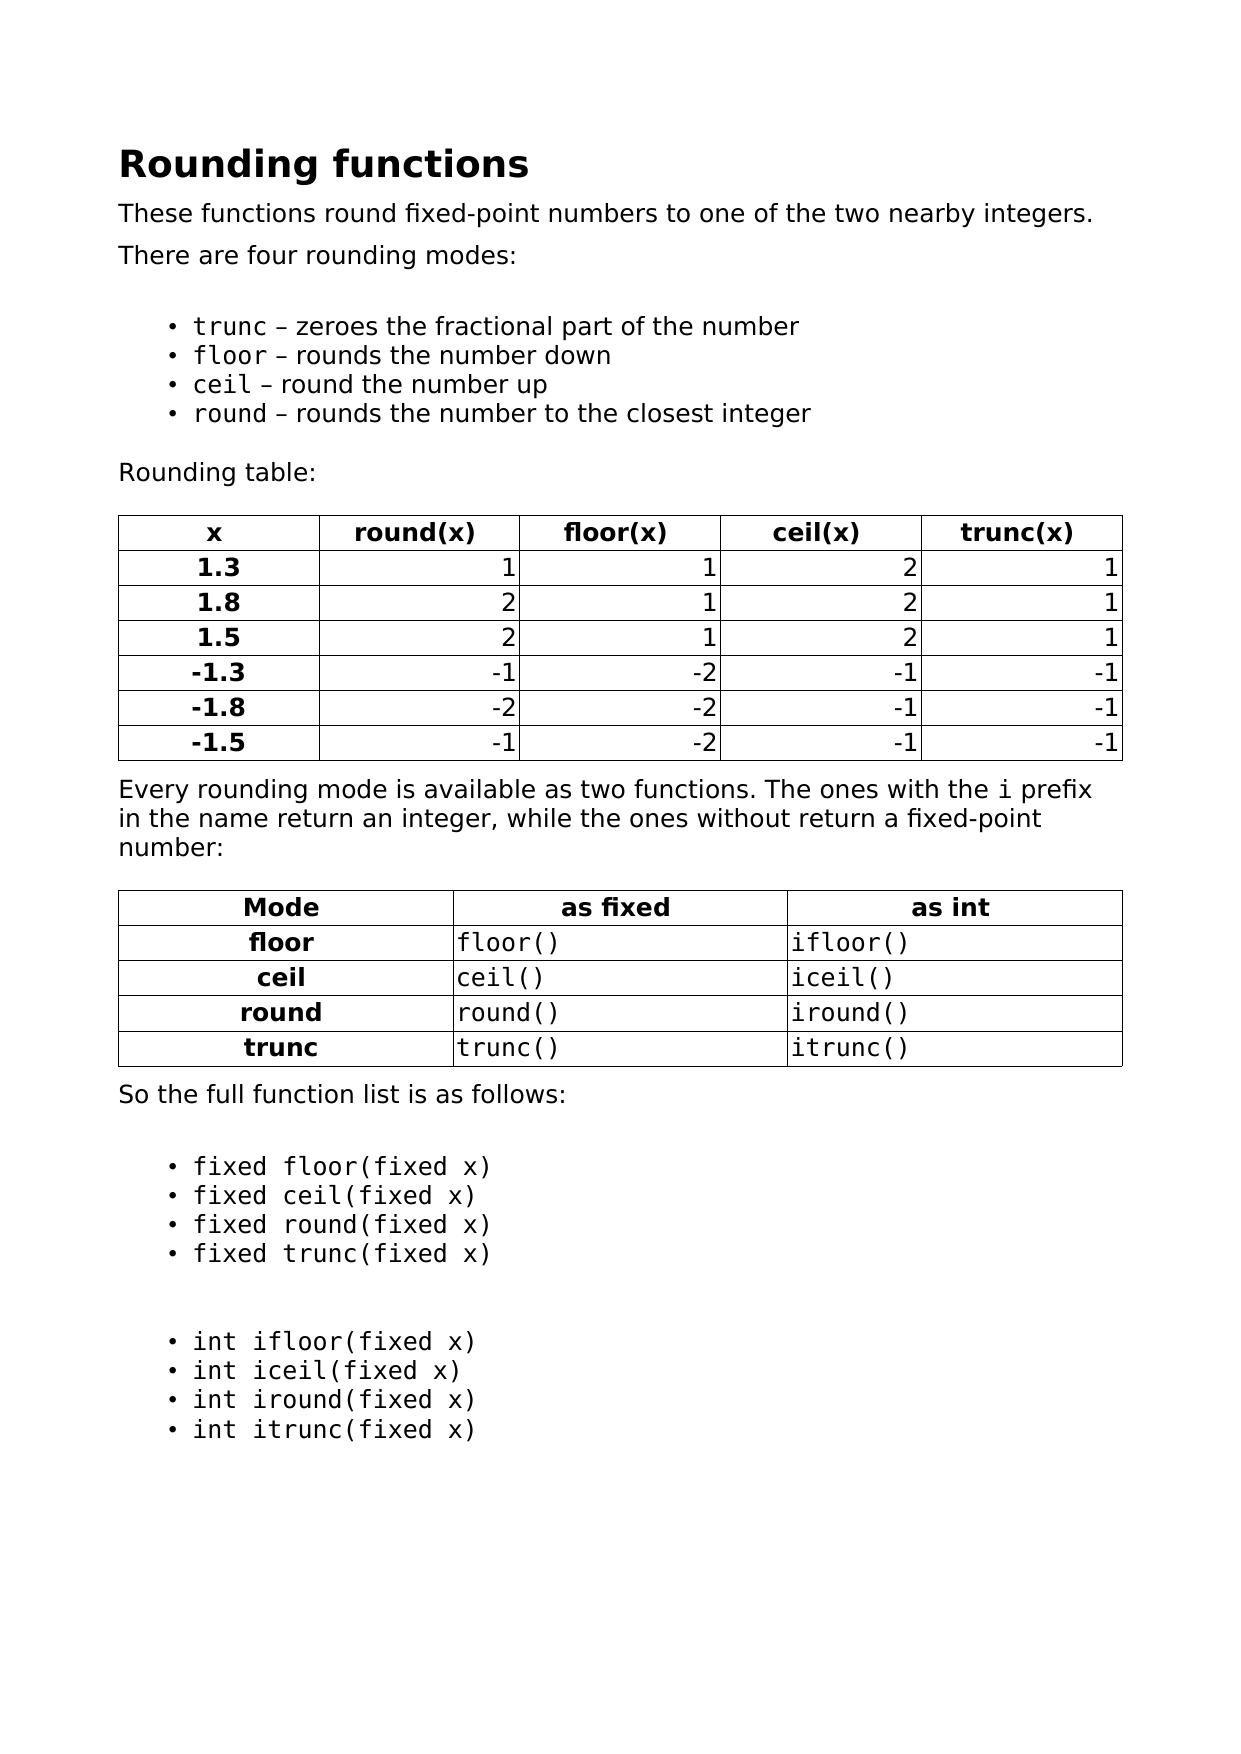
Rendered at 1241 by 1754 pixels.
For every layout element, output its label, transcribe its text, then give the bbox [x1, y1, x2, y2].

list fixed round(fixed x) [177, 1210, 1122, 1239]
table_cell -1.5 [119, 726, 319, 760]
text Every rounding mode is available as two functions. The ones with the i prefix in the name return an integer, while the ones without return a fixed-point number: [118, 775, 1122, 863]
table_cell 2 [721, 621, 921, 655]
table_cell trunc() [454, 1032, 787, 1066]
table_cell -1.3 [119, 656, 319, 690]
list floor – rounds the number down [177, 341, 1122, 370]
table_cell -1 [922, 691, 1122, 725]
table_cell -1 [320, 656, 519, 690]
table_cell ifloor() [788, 926, 1122, 960]
subtitle Rounding functions [118, 143, 1122, 187]
table_header as fixed [454, 891, 787, 925]
table_cell ceil() [454, 961, 787, 995]
text Rounding table: [118, 458, 1122, 487]
table_header as int [788, 891, 1122, 925]
text There are four rounding modes: [118, 241, 1122, 270]
list fixed ceil(fixed x) [177, 1181, 1122, 1210]
list int iceil(fixed x) [177, 1356, 1122, 1386]
table_cell 2 [320, 586, 519, 620]
table_cell -1 [721, 691, 921, 725]
table_cell -2 [520, 656, 720, 690]
list int ifloor(fixed x) [177, 1327, 1122, 1356]
table_cell 1 [520, 551, 720, 585]
list fixed trunc(fixed x) [177, 1239, 1122, 1268]
table_cell iround() [788, 996, 1122, 1031]
table_cell 1 [520, 621, 720, 655]
table_cell 1 [320, 551, 519, 585]
table_cell 2 [320, 621, 519, 655]
table_cell round() [454, 996, 787, 1031]
table_cell -1 [721, 656, 921, 690]
text These functions round fixed-point numbers to one of the two nearby integers. [118, 199, 1122, 228]
table_header trunc(x) [922, 516, 1122, 550]
table_cell 1.5 [119, 621, 319, 655]
table_cell 1.8 [119, 586, 319, 620]
table_cell floor() [454, 926, 787, 960]
list ceil – round the number up [177, 370, 1122, 399]
table_cell itrunc() [788, 1032, 1122, 1066]
table_header ceil(x) [721, 516, 921, 550]
table_header round(x) [320, 516, 519, 550]
table_cell 1 [922, 586, 1122, 620]
table_cell round [119, 996, 453, 1031]
list fixed floor(fixed x) [177, 1152, 1122, 1181]
list round – rounds the number to the closest integer [177, 399, 1122, 429]
table_cell -1 [922, 726, 1122, 760]
table_cell 1 [520, 586, 720, 620]
table_cell 2 [721, 551, 921, 585]
list int iround(fixed x) [177, 1386, 1122, 1415]
table_cell 1 [922, 621, 1122, 655]
table_cell -1 [721, 726, 921, 760]
table_cell -2 [320, 691, 519, 725]
list trunc – zeroes the fractional part of the number [177, 312, 1122, 341]
table_cell -2 [520, 726, 720, 760]
table_cell -2 [520, 691, 720, 725]
table_header x [119, 516, 319, 550]
text So the full function list is as follows: [118, 1081, 1122, 1110]
table_cell ceil [119, 961, 453, 995]
table_cell -1.8 [119, 691, 319, 725]
table_cell 1.3 [119, 551, 319, 585]
table_cell 2 [721, 586, 921, 620]
table_cell floor [119, 926, 453, 960]
table_cell 1 [922, 551, 1122, 585]
list int itrunc(fixed x) [177, 1415, 1122, 1444]
table_header floor(x) [520, 516, 720, 550]
table_cell iceil() [788, 961, 1122, 995]
table_cell trunc [119, 1032, 453, 1066]
table_cell -1 [922, 656, 1122, 690]
table_cell -1 [320, 726, 519, 760]
table_header Mode [119, 891, 453, 925]
